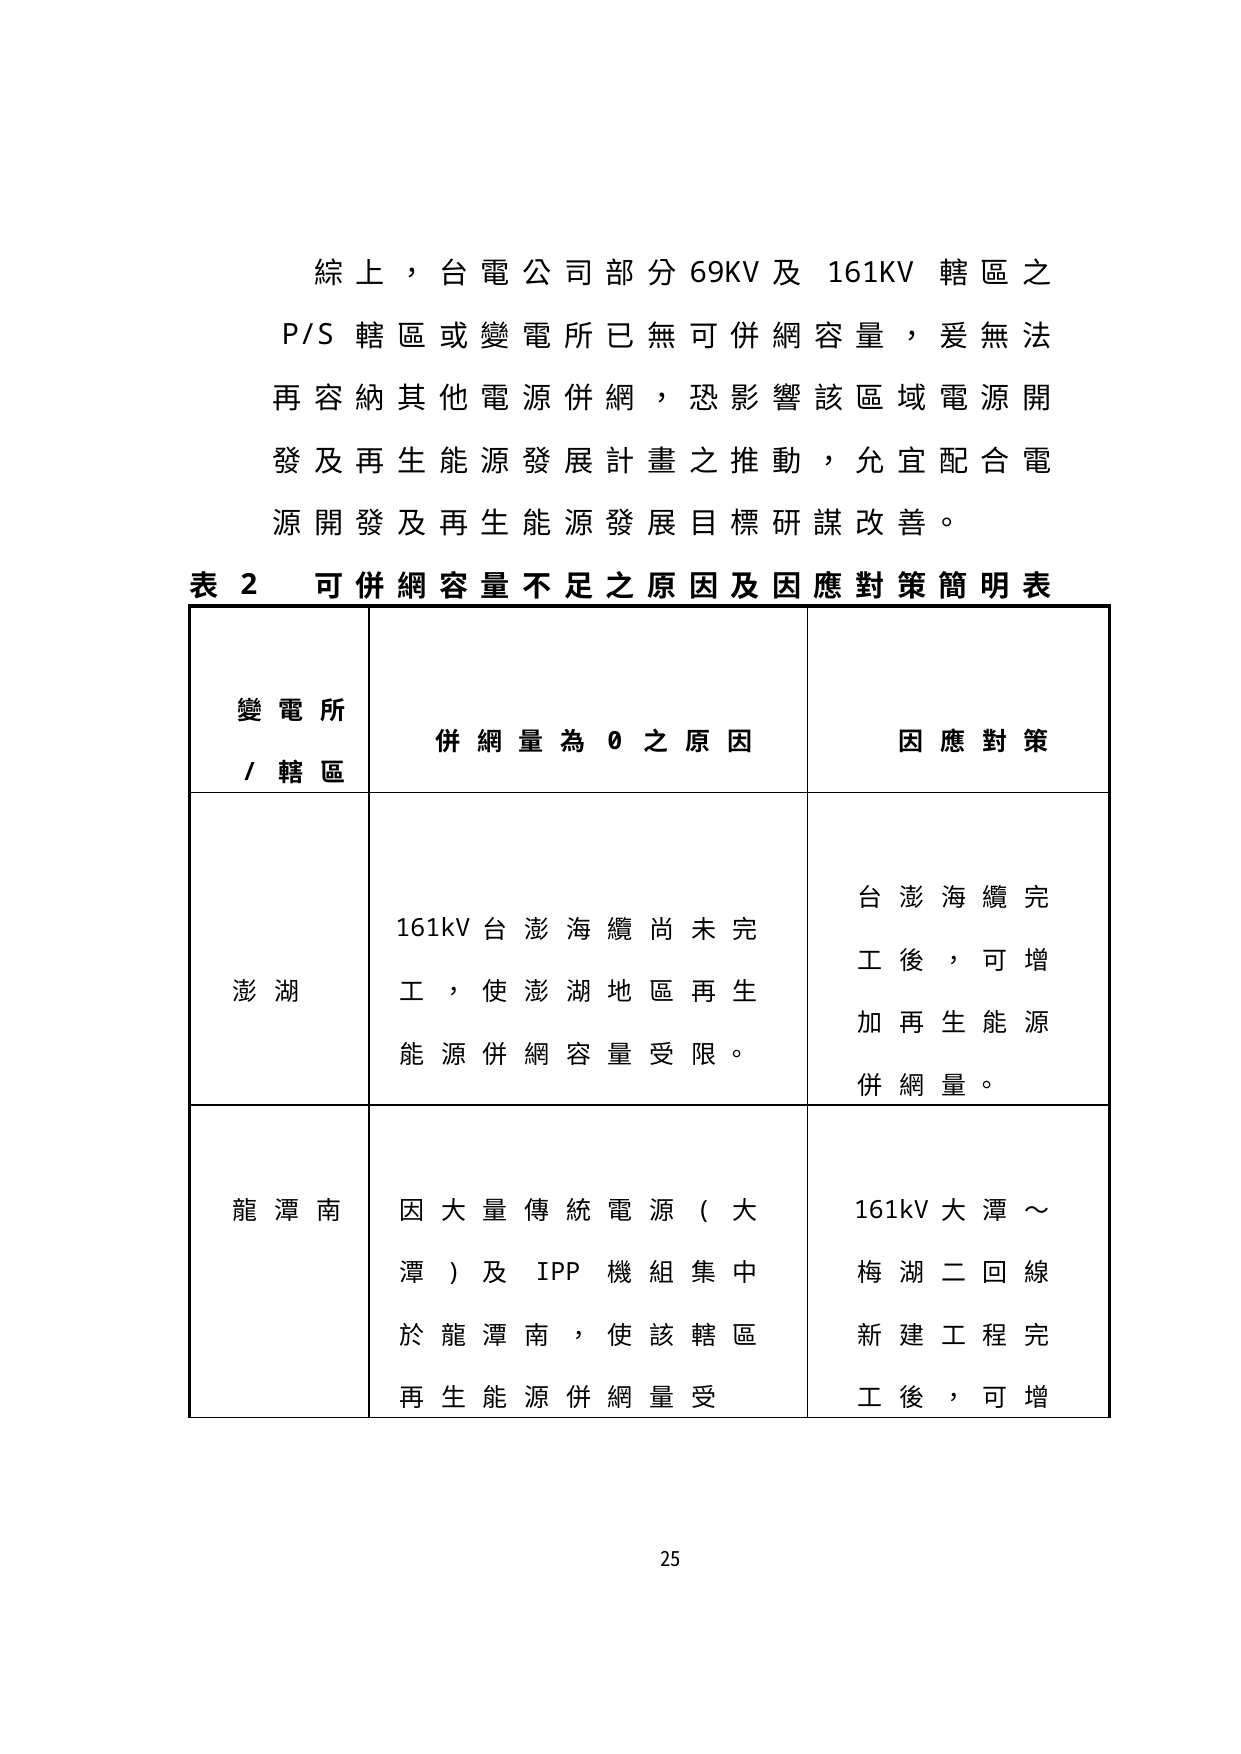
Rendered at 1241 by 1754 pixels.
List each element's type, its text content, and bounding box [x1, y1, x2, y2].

table_cell 龍潭南 [191, 1106, 368, 1417]
text 綜上，台電公司部分69KV及161KV轄區之P/S轄區或變電所已無可併網容量，爰無法再容納其他電源併網，恐影響該區域電源開發及再生能源發展計畫之推動，允宜配合電源開發及再生能源發展目標研謀改善。 [242, 229, 1058, 542]
table_cell 台澎海纜完工後，可增加再生能源併網量。 [808, 793, 1108, 1104]
table_cell 161kV大潭～梅湖二回線新建工程完工後，可增 [808, 1106, 1108, 1417]
table_cell 161kV台澎海纜尚未完工，使澎湖地區再生能源併網容量受限。 [370, 793, 807, 1104]
table_header 因應對策 [808, 608, 1108, 792]
table_cell 因大量傳統電源(大潭)及IPP機組集中於龍潭南，使該轄區再生能源併網量受 [370, 1106, 807, 1417]
table_header 併網量為0之原因 [370, 608, 807, 792]
table_cell 澎湖 [191, 793, 368, 1104]
table_header 變電所/轄區 [191, 608, 368, 792]
text 表2 可併網容量不足之原因及因應對策簡明表 [178, 542, 1058, 604]
